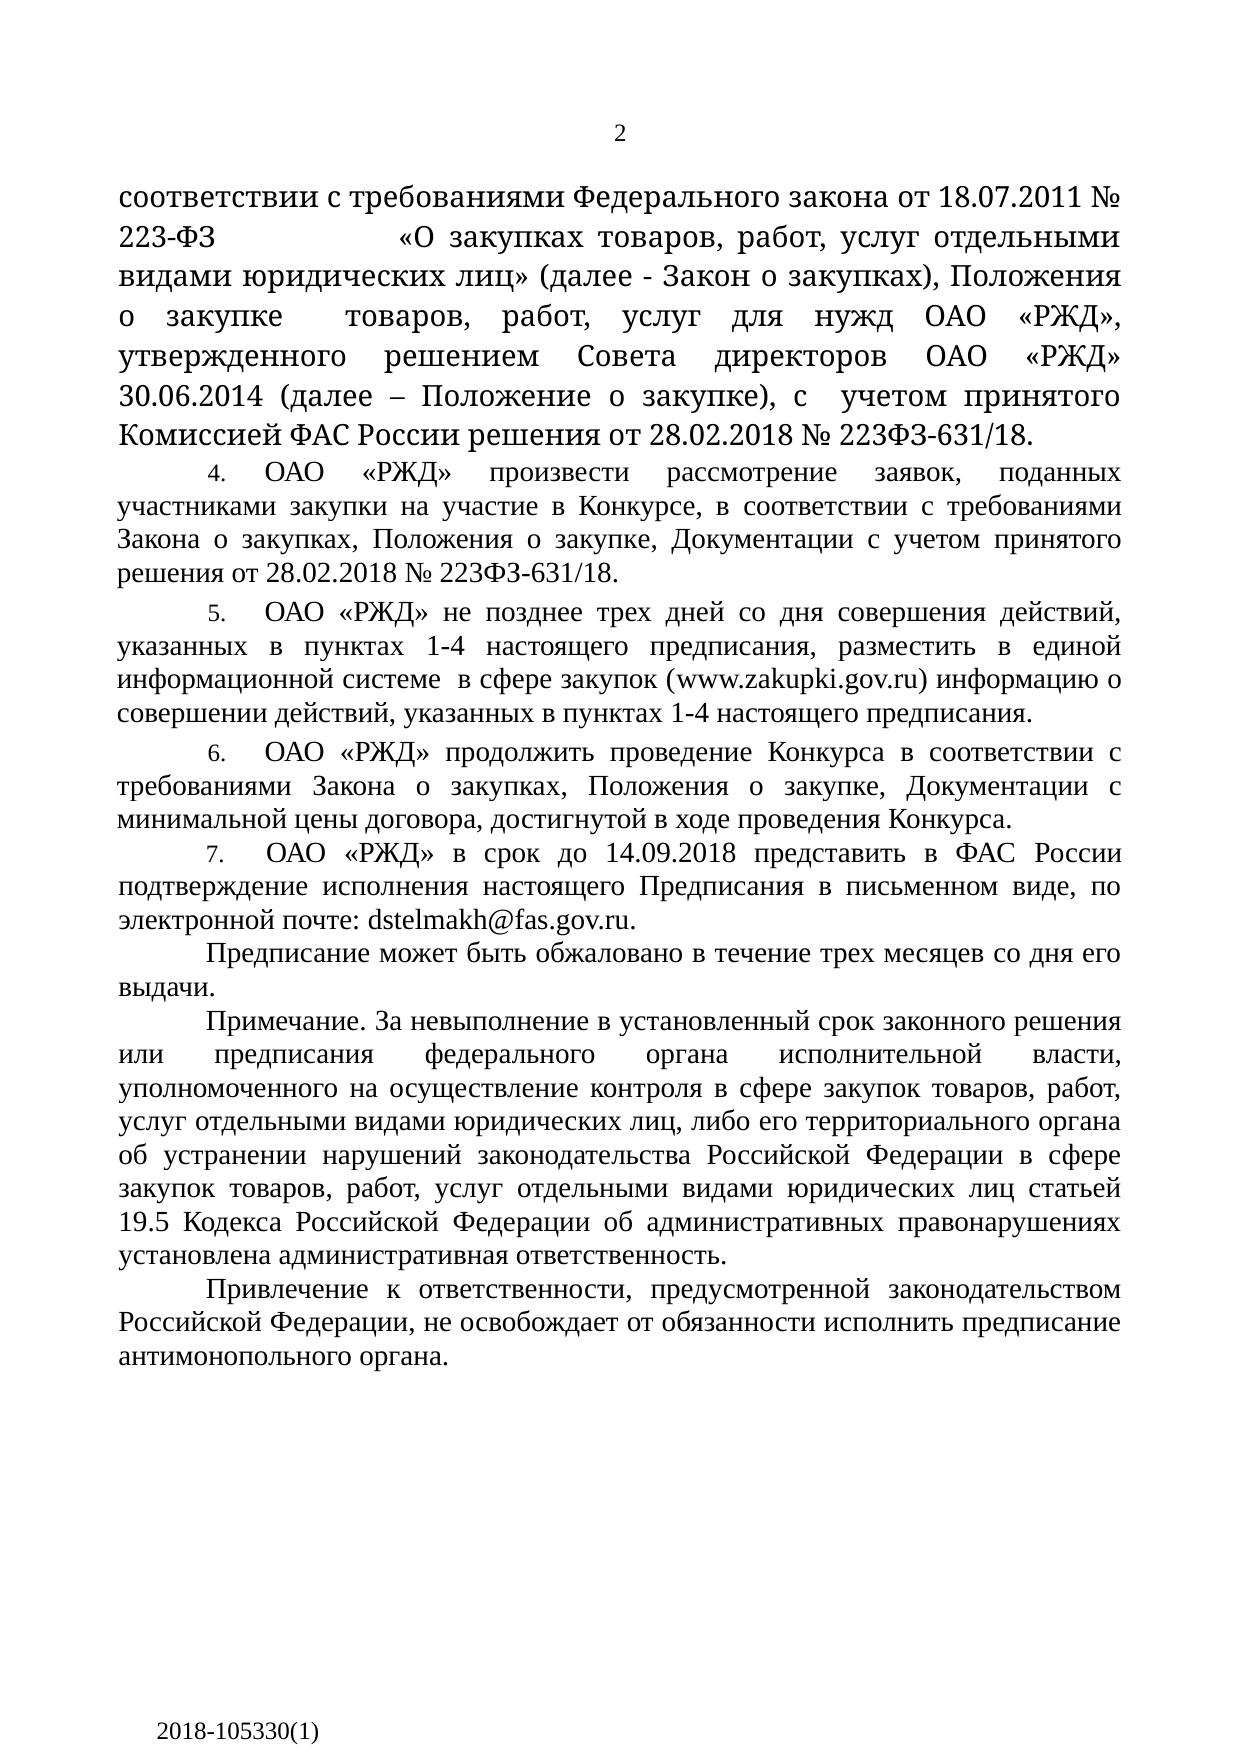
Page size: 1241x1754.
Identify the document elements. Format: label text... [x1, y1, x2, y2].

list ОАО «РЖД» произвести рассмотрение заявок, поданных участниками закупки на участие в Конкурсе, в соответствии с требованиями Закона о закупках, Положения о закупке, Документации с учетом принятого решения от 28.02.2018 № 223ФЗ-631/18. [117, 454, 1122, 588]
text Примечание. За невыполнение в установленный срок законного решения или предписания федерального органа исполнительной власти, уполномоченного на осуществление контроля в сфере закупок товаров, работ, услуг отдельными видами юридических лиц, либо его территориального органа об устранении нарушений законодательства Российской Федерации в сфере закупок товаров, работ, услуг отдельными видами юридических лиц статьей 19.5 Кодекса Российской Федерации об административных правонарушениях установлена административная ответственность. [118, 1003, 1122, 1271]
list соответствии с требованиями Федерального закона от 18.07.2011 № 223-ФЗ «О закупках товаров, работ, услуг отдельными видами юридических лиц» (далее - Закон о закупках), Положения о закупке товаров, работ, услуг для нужд ОАО «РЖД», утвержденного решением Совета директоров ОАО «РЖД» 30.06.2014 (далее – Положение о закупке), с учетом принятого Комиссией ФАС России решения от 28.02.2018 № 223ФЗ-631/18. [118, 176, 1122, 454]
list ОАО «РЖД» в срок до 14.09.2018 представить в ФАС России подтверждение исполнения настоящего Предписания в письменном виде, по электронной почте: dstelmakh@fas.gov.ru. [118, 835, 1122, 936]
list ОАО «РЖД» не позднее трех дней со дня совершения действий, указанных в пунктах 1-4 настоящего предписания, разместить в единой информационной системе в сфере закупок (www.zakupki.gov.ru) информацию о совершении действий, указанных в пунктах 1-4 настоящего предписания. [117, 594, 1122, 728]
text Предписание может быть обжаловано в течение трех месяцев со дня его выдачи. [118, 936, 1122, 1003]
list ОАО «РЖД» продолжить проведение Конкурса в соответствии с требованиями Закона о закупках, Положения о закупке, Документации с минимальной цены договора, достигнутой в ходе проведения Конкурса. [117, 734, 1122, 835]
text Привлечение к ответственности, предусмотренной законодательством Российской Федерации, не освобождает от обязанности исполнить предписание антимонопольного органа. [118, 1271, 1122, 1372]
